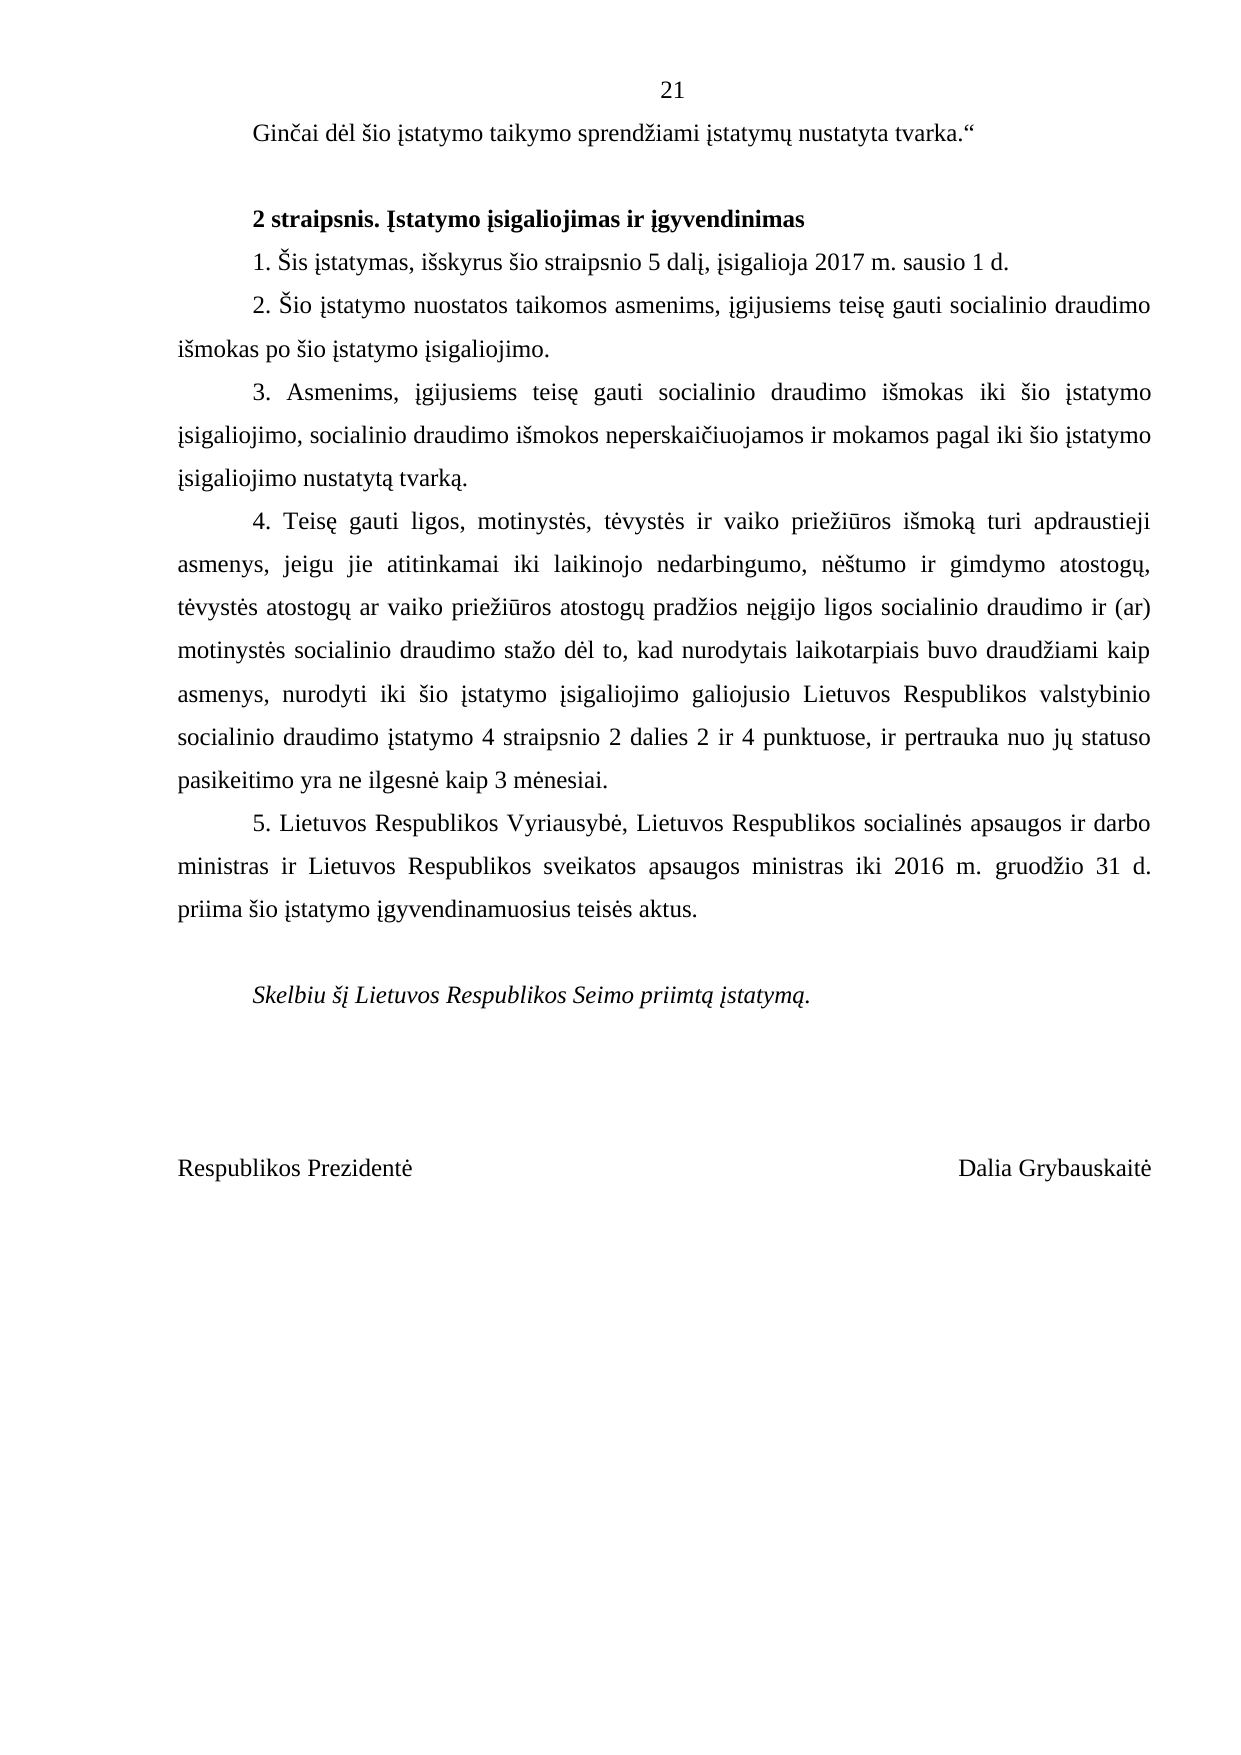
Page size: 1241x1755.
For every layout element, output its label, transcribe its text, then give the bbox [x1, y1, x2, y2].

text 3. Asmenims, įgijusiems teisę gauti socialinio draudimo išmokas iki šio įstatymo įsigaliojimo, socialinio draudimo išmokos neperskaičiuojamos ir mokamos pagal iki šio įstatymo įsigaliojimo nustatytą tvarką. [177, 377, 1152, 492]
text 1. Šis įstatymas, išskyrus šio straipsnio 5 dalį, įsigalioja 2017 m. sausio 1 d. [177, 247, 1152, 276]
text 2 straipsnis. Įstatymo įsigaliojimas ir įgyvendinimas [177, 204, 1152, 233]
text Skelbiu šį Lietuvos Respublikos Seimo priimtą įstatymą. [177, 981, 1152, 1009]
text 5. Lietuvos Respublikos Vyriausybė, Lietuvos Respublikos socialinės apsaugos ir darbo ministras ir Lietuvos Respublikos sveikatos apsaugos ministras iki 2016 m. gruodžio 31 d. priima šio įstatymo įgyvendinamuosius teisės aktus. [177, 808, 1152, 923]
text 2. Šio įstatymo nuostatos taikomos asmenims, įgijusiems teisę gauti socialinio draudimo išmokas po šio įstatymo įsigaliojimo. [177, 291, 1152, 362]
text 4. Teisę gauti ligos, motinystės, tėvystės ir vaiko priežiūros išmoką turi apdraustieji asmenys, jeigu jie atitinkamai iki laikinojo nedarbingumo, nėštumo ir gimdymo atostogų, tėvystės atostogų ar vaiko priežiūros atostogų pradžios neįgijo ligos socialinio draudimo ir (ar) motinystės socialinio draudimo stažo dėl to, kad nurodytais laikotarpiais buvo draudžiami kaip asmenys, nurodyti iki šio įstatymo įsigaliojimo galiojusio Lietuvos Respublikos valstybinio socialinio draudimo įstatymo 4 straipsnio 2 dalies 2 ir 4 punktuose, ir pertrauka nuo jų statuso pasikeitimo yra ne ilgesnė kaip 3 mėnesiai. [177, 506, 1152, 794]
text Respublikos Prezidentė Dalia Grybauskaitė [177, 1153, 1152, 1182]
text Ginčai dėl šio įstatymo taikymo sprendžiami įstatymų nustatyta tvarka.“ [177, 118, 1152, 147]
